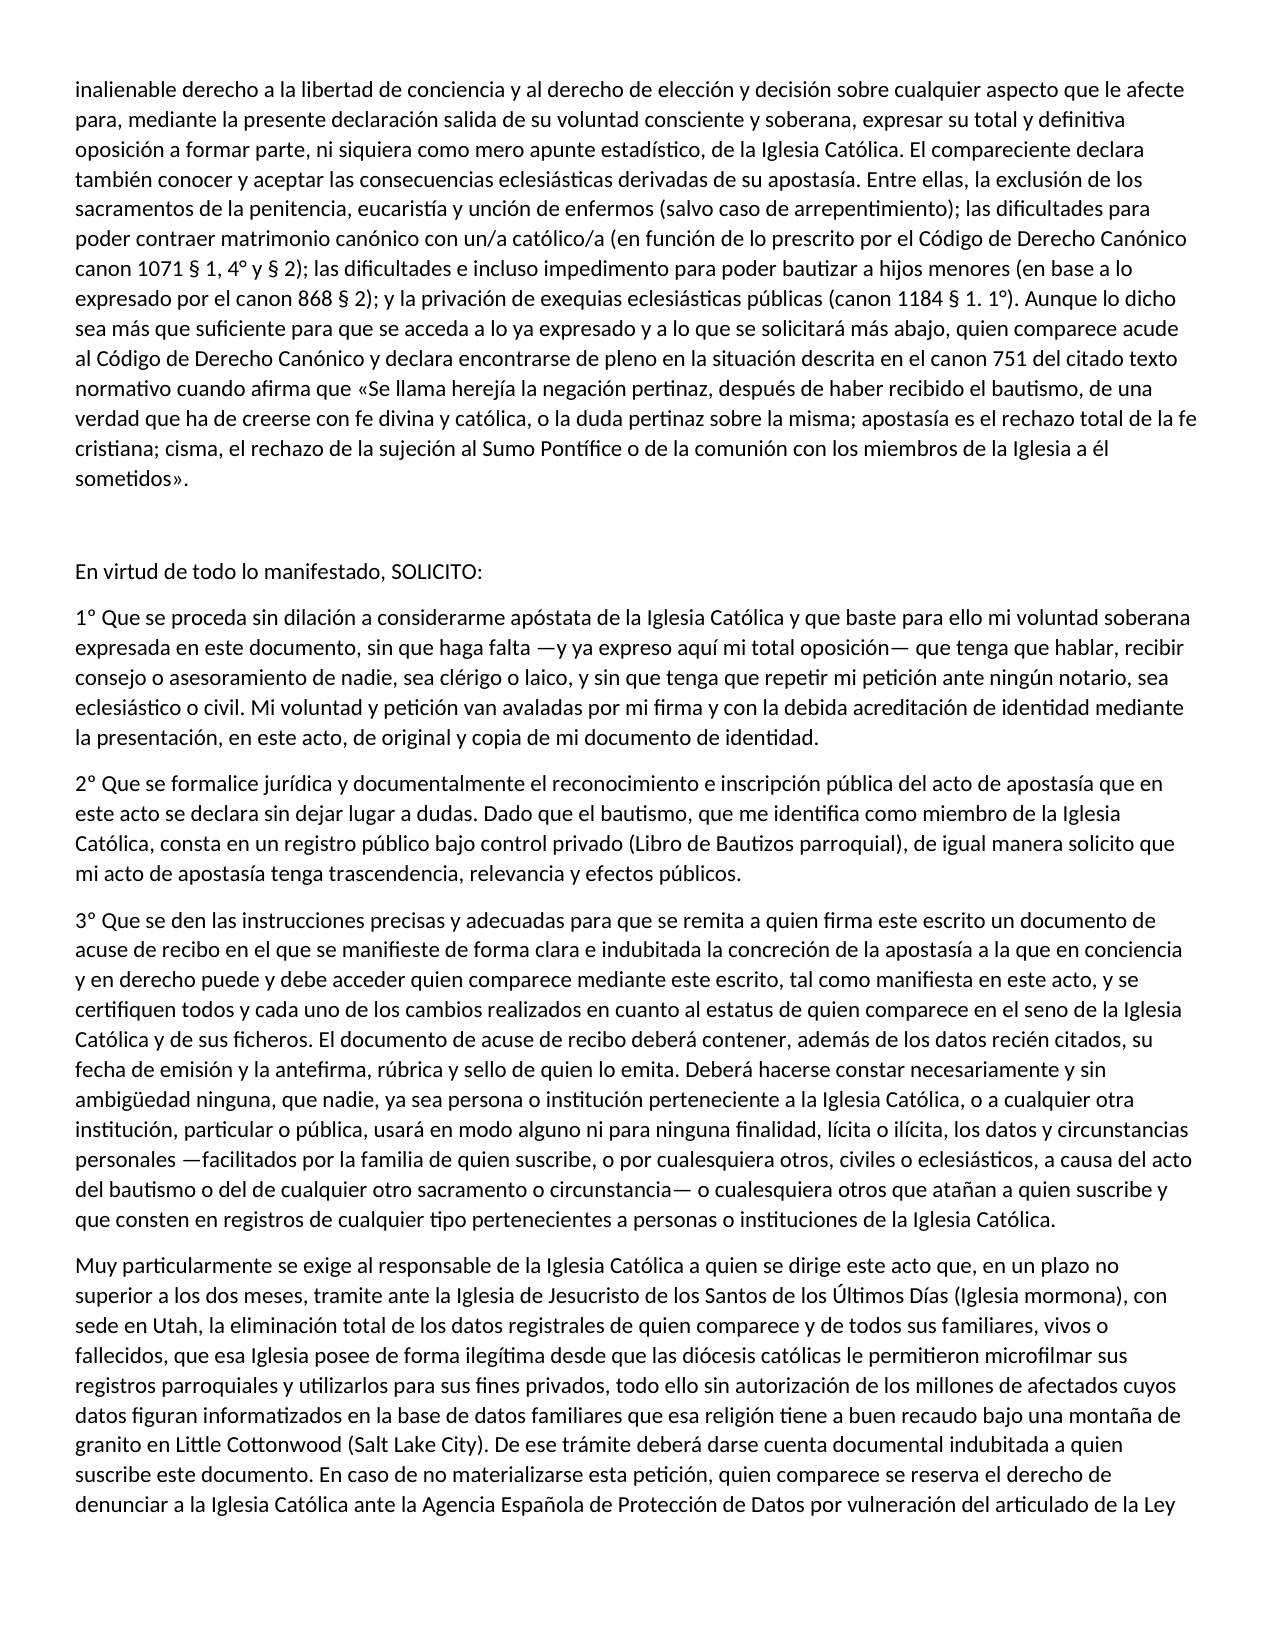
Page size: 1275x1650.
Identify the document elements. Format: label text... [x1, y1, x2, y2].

text Muy particularmente se exige al responsable de la Iglesia Católica a quien se dirige este acto que, en un plazo no superior a los dos meses, tramite ante la Iglesia de Jesucristo de los Santos de los Últimos Días (Iglesia mormona), con sede en Utah, la eliminación total de los datos registrales de quien comparece y de todos sus familiares, vivos o fallecidos, que esa Iglesia posee de forma ilegítima desde que las diócesis católicas le permitieron microfilmar sus registros parroquiales y utilizarlos para sus fines privados, todo ello sin autorización de los millones de afectados cuyos datos figuran informatizados en la base de datos familiares que esa religión tiene a buen recaudo bajo una montaña de granito en Little Cottonwood (Salt Lake City). De ese trámite deberá darse cuenta documental indubitada a quien suscribe este documento. En caso de no materializarse esta petición, quien comparece se reserva el derecho de denunciar a la Iglesia Católica ante la Agencia Española de Protección de Datos por vulneración del articulado de la Ley [75, 1251, 1200, 1518]
text inalienable derecho a la libertad de conciencia y al derecho de elección y decisión sobre cualquier aspecto que le afecte para, mediante la presente declaración salida de su voluntad consciente y soberana, expresar su total y definitiva oposición a formar parte, ni siquiera como mero apunte estadístico, de la Iglesia Católica. El compareciente declara también conocer y aceptar las consecuencias eclesiásticas derivadas de su apostasía. Entre ellas, la exclusión de los sacramentos de la penitencia, eucaristía y unción de enfermos (salvo caso de arrepentimiento); las dificultades para poder contraer matrimonio canónico con un/a católico/a (en función de lo prescrito por el Código de Derecho Canónico canon 1071 § 1, 4° y § 2); las dificultades e incluso impedimento para poder bautizar a hijos menores (en base a lo expresado por el canon 868 § 2); y la privación de exequias eclesiásticas públicas (canon 1184 § 1. 1°). Aunque lo dicho sea más que suficiente para que se acceda a lo ya expresado y a lo que se solicitará más abajo, quien comparece acude al Código de Derecho Canónico y declara encontrarse de pleno en la situación descrita en el canon 751 del citado texto normativo cuando afirma que «Se llama herejía la negación pertinaz, después de haber recibido el bautismo, de una verdad que ha de creerse con fe divina y católica, o la duda pertinaz sobre la misma; apostasía es el rechazo total de la fe cristiana; cisma, el rechazo de la sujeción al Sumo Pontífice o de la comunión con los miembros de la Iglesia a él sometidos». [75, 75, 1200, 492]
text En virtud de todo lo manifestado, SOLICITO: [75, 557, 1200, 585]
text 2º Que se formalice jurídica y documentalmente el reconocimiento e inscripción pública del acto de apostasía que en este acto se declara sin dejar lugar a dudas. Dado que el bautismo, que me identifica como miembro de la Iglesia Católica, consta en un registro público bajo control privado (Libro de Bautizos parroquial), de igual manera solicito que mi acto de apostasía tenga trascendencia, relevancia y efectos públicos. [75, 769, 1200, 887]
text 3º Que se den las instrucciones precisas y adecuadas para que se remita a quien firma este escrito un documento de acuse de recibo en el que se manifieste de forma clara e indubitada la concreción de la apostasía a la que en conciencia y en derecho puede y debe acceder quien comparece mediante este escrito, tal como manifiesta en este acto, y se certifiquen todos y cada uno de los cambios realizados en cuanto al estatus de quien comparece en el seno de la Iglesia Católica y de sus ficheros. El documento de acuse de recibo deberá contener, además de los datos recién citados, su fecha de emisión y la antefirma, rúbrica y sello de quien lo emita. Deberá hacerse constar necesariamente y sin ambigüedad ninguna, que nadie, ya sea persona o institución perteneciente a la Iglesia Católica, o a cualquier otra institución, particular o pública, usará en modo alguno ni para ninguna finalidad, lícita o ilícita, los datos y circunstancias personales —facilitados por la familia de quien suscribe, o por cualesquiera otros, civiles o eclesiásticos, a causa del acto del bautismo o del de cualquier otro sacramento o circunstancia— o cualesquiera otros que atañan a quien suscribe y que consten en registros de cualquier tipo pertenecientes a personas o instituciones de la Iglesia Católica. [75, 906, 1200, 1233]
text 1º Que se proceda sin dilación a considerarme apóstata de la Iglesia Católica y que baste para ello mi voluntad soberana expresada en este documento, sin que haga falta —y ya expreso aquí mi total oposición— que tenga que hablar, recibir consejo o asesoramiento de nadie, sea clérigo o laico, y sin que tenga que repetir mi petición ante ningún notario, sea eclesiástico o civil. Mi voluntad y petición van avaladas por mi firma y con la debida acreditación de identidad mediante la presentación, en este acto, de original y copia de mi documento de identidad. [75, 603, 1200, 751]
